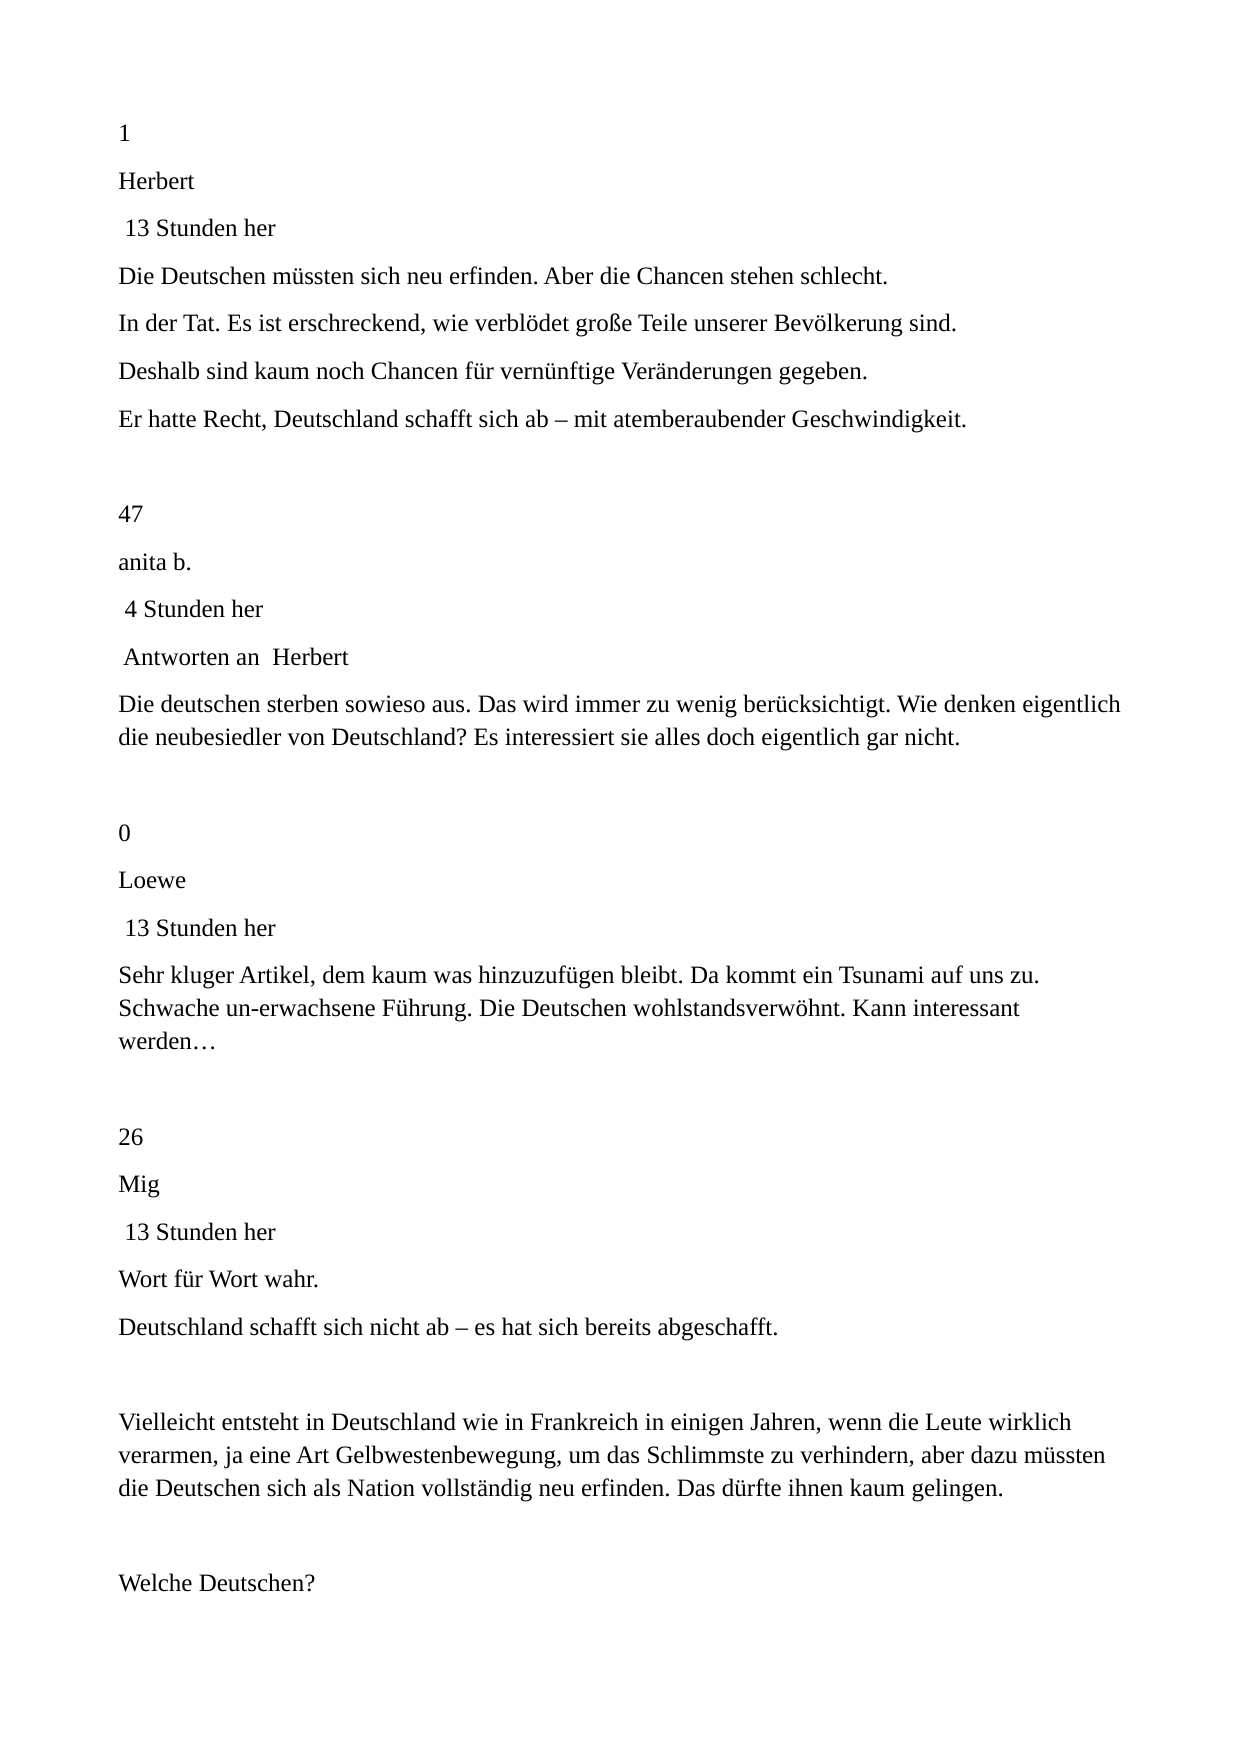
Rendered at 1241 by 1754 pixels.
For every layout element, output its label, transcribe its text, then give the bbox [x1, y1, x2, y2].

text Die deutschen sterben sowieso aus. Das wird immer zu wenig berücksichtigt. Wie denken eigentlich die neubesiedler von Deutschland? Es interessiert sie alles doch eigentlich gar nicht. [118, 689, 1122, 751]
text 47 [118, 499, 1122, 528]
text Die Deutschen müssten sich neu erfinden. Aber die Chancen stehen schlecht. [118, 261, 1122, 290]
text 13 Stunden her [118, 1217, 1122, 1246]
text Er hatte Recht, Deutschland schafft sich ab – mit atemberaubender Geschwindigkeit. [118, 404, 1122, 432]
text 13 Stunden her [118, 913, 1122, 942]
text 4 Stunden her [118, 594, 1122, 623]
text Wort für Wort wahr. [118, 1264, 1122, 1293]
text Sehr kluger Artikel, dem kaum was hinzuzufügen bleibt. Da kommt ein Tsunami auf uns zu. Schwache un-erwachsene Führung. Die Deutschen wohlstandsverwöhnt. Kann interessant werden… [118, 960, 1122, 1055]
text anita b. [118, 547, 1122, 575]
text Antworten an Herbert [118, 642, 1122, 671]
text Deutschland schafft sich nicht ab – es hat sich bereits abgeschafft. [118, 1312, 1122, 1341]
text 1 [118, 118, 1122, 147]
text Mig [118, 1169, 1122, 1198]
text Vielleicht entsteht in Deutschland wie in Frankreich in einigen Jahren, wenn die Leute wirklich verarmen, ja eine Art Gelbwestenbewegung, um das Schlimmste zu verhindern, aber dazu müssten die Deutschen sich als Nation vollständig neu erfinden. Das dürfte ihnen kaum gelingen. [118, 1407, 1122, 1502]
text Deshalb sind kaum noch Chancen für vernünftige Veränderungen gegeben. [118, 356, 1122, 385]
text Herbert [118, 166, 1122, 194]
text Loewe [118, 865, 1122, 894]
text 13 Stunden her [118, 213, 1122, 242]
text In der Tat. Es ist erschreckend, wie verblödet große Teile unserer Bevölkerung sind. [118, 308, 1122, 337]
text Welche Deutschen? [118, 1568, 1122, 1597]
text 0 [118, 818, 1122, 846]
text 26 [118, 1122, 1122, 1150]
